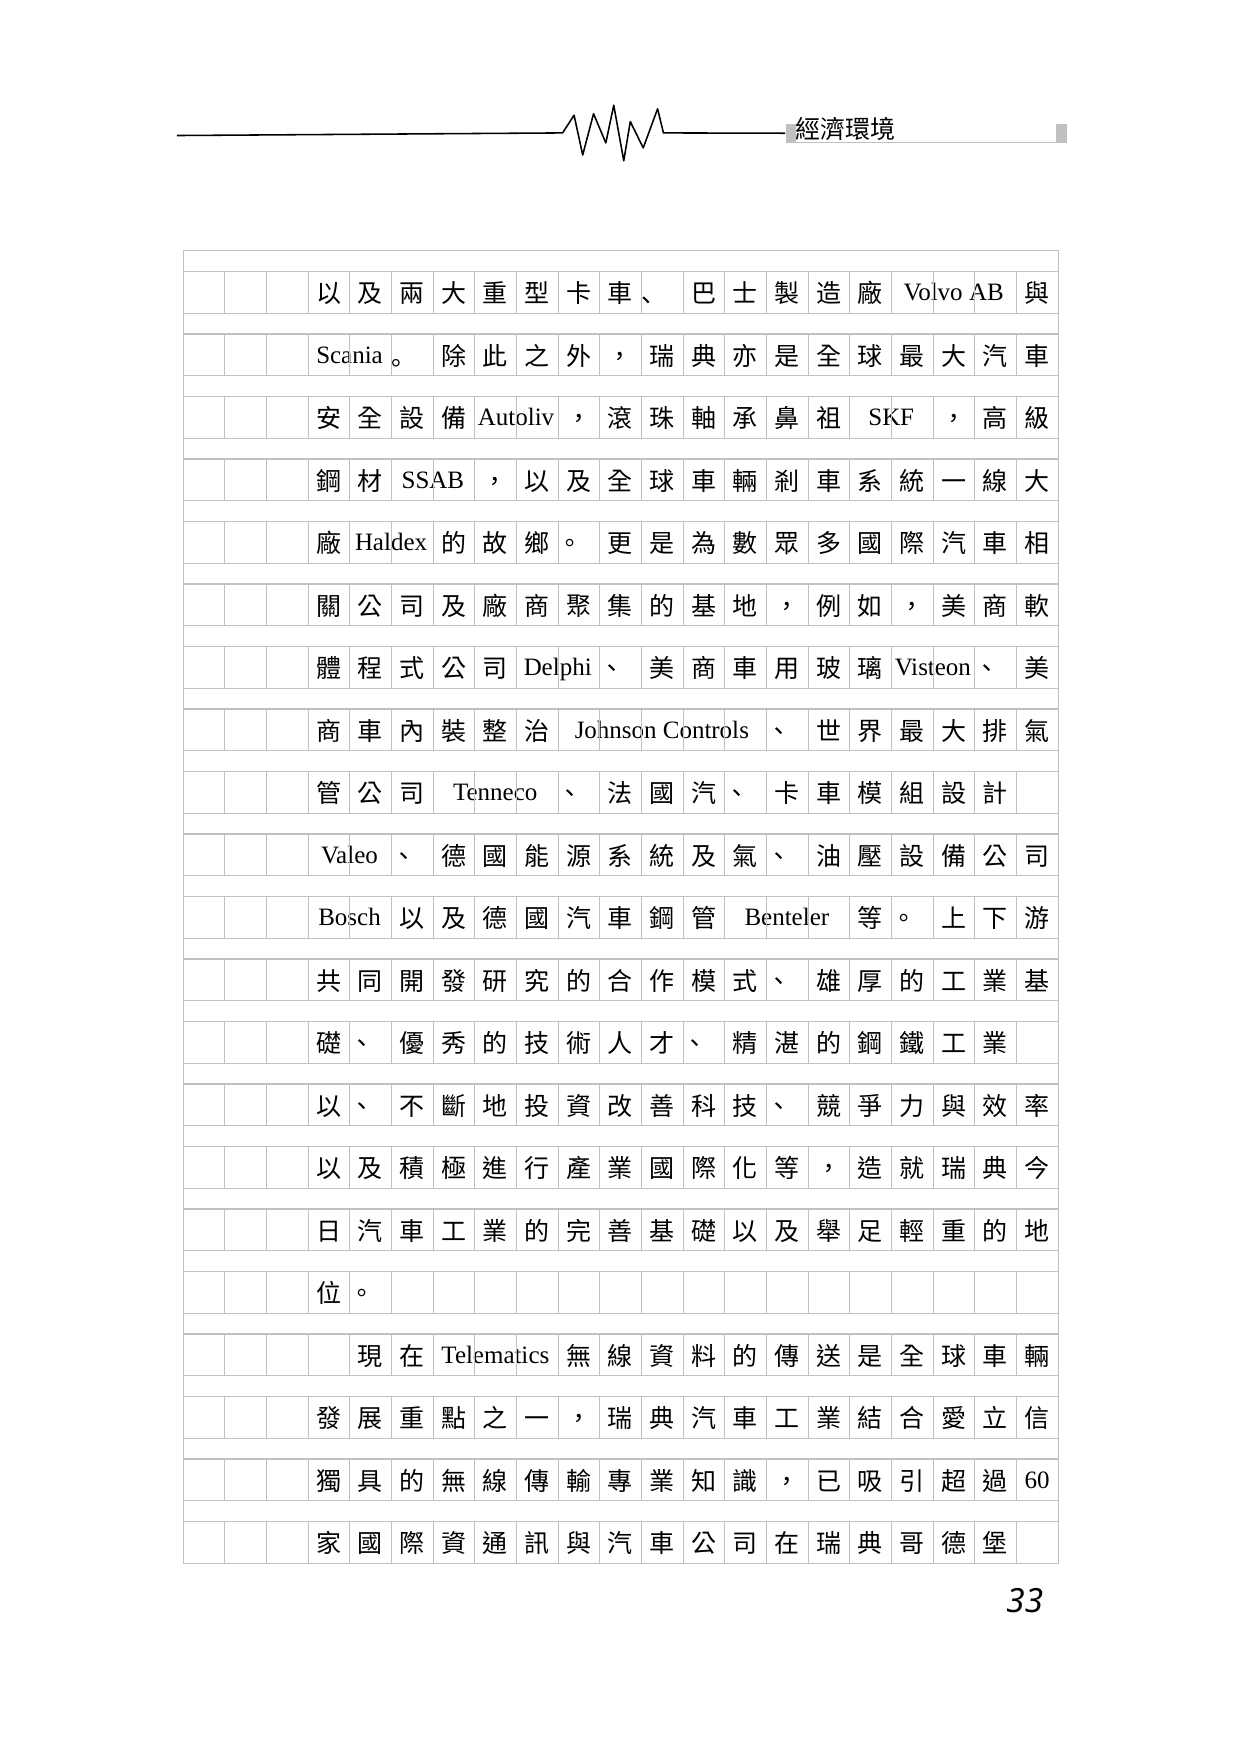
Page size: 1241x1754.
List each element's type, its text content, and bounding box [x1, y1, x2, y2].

text 現在Telematics無線資料的傳送是全球車輛發展重點之一，瑞典汽車工業結合愛立信獨具的無線傳輸專業知識，已吸引超過60家國際資通訊與汽車公司在瑞典哥德堡（Göteborg）的「林德島科學園區（Lindholmen Science Park）」成立專業的「車用電子村（Telematics Valley）」，更進一步在近郊設立ElectriCity電動城市，以Volvo集團為首，積極發展電動車輛。這股群聚的力量也使福特汽車（Ford）將其全球Telematics發展中心設立於此，瑞典Telematics的發展已漸漸在汽車製造業引起一股旋風。因為環保議題的熱門，主要的汽車製造公司多開始發展電動汽車及其相關軟體硬體系統的研發，現在道路上運行的汽車或巴士，也多為以生質能或電能作為主要燃料，首都斯德哥爾摩之公共運輸工具已全面去化石燃料化，以生質能源及電能取代之。 [281, 1376, 1058, 1396]
text 瑞典車輛工業的實力在全球名列前茅，從車輛的概念階段至實體大量產出，瑞典擁有知名客用汽車製造廠Volvo Car Corporation，以及兩大重型卡車、巴士製造廠Volvo AB與Scania。除此之外，瑞典亦是全球最大汽車安全設備Autoliv，滾珠軸承鼻祖SKF，高級鋼材SSAB，以及全球車輛剎車系統一線大廠Haldex的故鄉。更是為數眾多國際汽車相關公司及廠商聚集的基地，例如，美商軟體程式公司Delphi、美商車用玻璃Visteon、美商車內裝整治Johnson Controls、世界最大排氣管公司Tenneco、法國汽、卡車模組設計Valeo、德國能源系統及氣、油壓設備公司Bosch以及德國汽車鋼管Benteler等。上下游共同開發研究的合作模式、雄厚的工業基礎、優秀的技術人才、精湛的鋼鐵工業以、不斷地投資改善科技、競爭力與效率以及積極進行產業國際化等，造就瑞典今日汽車工業的完善基礎以及舉足輕重的地位。 [281, 876, 1058, 896]
text 瑞典車輛工業的實力在全球名列前茅，從車輛的概念階段至實體大量產出，瑞典擁有知名客用汽車製造廠Volvo Car Corporation，以及兩大重型卡車、巴士製造廠Volvo AB與Scania。除此之外，瑞典亦是全球最大汽車安全設備Autoliv，滾珠軸承鼻祖SKF，高級鋼材SSAB，以及全球車輛剎車系統一線大廠Haldex的故鄉。更是為數眾多國際汽車相關公司及廠商聚集的基地，例如，美商軟體程式公司Delphi、美商車用玻璃Visteon、美商車內裝整治Johnson Controls、世界最大排氣管公司Tenneco、法國汽、卡車模組設計Valeo、德國能源系統及氣、油壓設備公司Bosch以及德國汽車鋼管Benteler等。上下游共同開發研究的合作模式、雄厚的工業基礎、優秀的技術人才、精湛的鋼鐵工業以、不斷地投資改善科技、競爭力與效率以及積極進行產業國際化等，造就瑞典今日汽車工業的完善基礎以及舉足輕重的地位。 [281, 501, 1058, 521]
text 瑞典車輛工業的實力在全球名列前茅，從車輛的概念階段至實體大量產出，瑞典擁有知名客用汽車製造廠Volvo Car Corporation，以及兩大重型卡車、巴士製造廠Volvo AB與Scania。除此之外，瑞典亦是全球最大汽車安全設備Autoliv，滾珠軸承鼻祖SKF，高級鋼材SSAB，以及全球車輛剎車系統一線大廠Haldex的故鄉。更是為數眾多國際汽車相關公司及廠商聚集的基地，例如，美商軟體程式公司Delphi、美商車用玻璃Visteon、美商車內裝整治Johnson Controls、世界最大排氣管公司Tenneco、法國汽、卡車模組設計Valeo、德國能源系統及氣、油壓設備公司Bosch以及德國汽車鋼管Benteler等。上下游共同開發研究的合作模式、雄厚的工業基礎、優秀的技術人才、精湛的鋼鐵工業以、不斷地投資改善科技、競爭力與效率以及積極進行產業國際化等，造就瑞典今日汽車工業的完善基礎以及舉足輕重的地位。 [281, 314, 1058, 333]
text 現在Telematics無線資料的傳送是全球車輛發展重點之一，瑞典汽車工業結合愛立信獨具的無線傳輸專業知識，已吸引超過60家國際資通訊與汽車公司在瑞典哥德堡（Göteborg）的「林德島科學園區（Lindholmen Science Park）」成立專業的「車用電子村（Telematics Valley）」，更進一步在近郊設立ElectriCity電動城市，以Volvo集團為首，積極發展電動車輛。這股群聚的力量也使福特汽車（Ford）將其全球Telematics發展中心設立於此，瑞典Telematics的發展已漸漸在汽車製造業引起一股旋風。因為環保議題的熱門，主要的汽車製造公司多開始發展電動汽車及其相關軟體硬體系統的研發，現在道路上運行的汽車或巴士，也多為以生質能或電能作為主要燃料，首都斯德哥爾摩之公共運輸工具已全面去化石燃料化，以生質能源及電能取代之。 [281, 1501, 1058, 1521]
text 瑞典車輛工業的實力在全球名列前茅，從車輛的概念階段至實體大量產出，瑞典擁有知名客用汽車製造廠Volvo Car Corporation，以及兩大重型卡車、巴士製造廠Volvo AB與Scania。除此之外，瑞典亦是全球最大汽車安全設備Autoliv，滾珠軸承鼻祖SKF，高級鋼材SSAB，以及全球車輛剎車系統一線大廠Haldex的故鄉。更是為數眾多國際汽車相關公司及廠商聚集的基地，例如，美商軟體程式公司Delphi、美商車用玻璃Visteon、美商車內裝整治Johnson Controls、世界最大排氣管公司Tenneco、法國汽、卡車模組設計Valeo、德國能源系統及氣、油壓設備公司Bosch以及德國汽車鋼管Benteler等。上下游共同開發研究的合作模式、雄厚的工業基礎、優秀的技術人才、精湛的鋼鐵工業以、不斷地投資改善科技、競爭力與效率以及積極進行產業國際化等，造就瑞典今日汽車工業的完善基礎以及舉足輕重的地位。 [281, 1189, 1058, 1208]
text 瑞典車輛工業的實力在全球名列前茅，從車輛的概念階段至實體大量產出，瑞典擁有知名客用汽車製造廠Volvo Car Corporation，以及兩大重型卡車、巴士製造廠Volvo AB與Scania。除此之外，瑞典亦是全球最大汽車安全設備Autoliv，滾珠軸承鼻祖SKF，高級鋼材SSAB，以及全球車輛剎車系統一線大廠Haldex的故鄉。更是為數眾多國際汽車相關公司及廠商聚集的基地，例如，美商軟體程式公司Delphi、美商車用玻璃Visteon、美商車內裝整治Johnson Controls、世界最大排氣管公司Tenneco、法國汽、卡車模組設計Valeo、德國能源系統及氣、油壓設備公司Bosch以及德國汽車鋼管Benteler等。上下游共同開發研究的合作模式、雄厚的工業基礎、優秀的技術人才、精湛的鋼鐵工業以、不斷地投資改善科技、競爭力與效率以及積極進行產業國際化等，造就瑞典今日汽車工業的完善基礎以及舉足輕重的地位。 [281, 1001, 1058, 1021]
text 瑞典車輛工業的實力在全球名列前茅，從車輛的概念階段至實體大量產出，瑞典擁有知名客用汽車製造廠Volvo Car Corporation，以及兩大重型卡車、巴士製造廠Volvo AB與Scania。除此之外，瑞典亦是全球最大汽車安全設備Autoliv，滾珠軸承鼻祖SKF，高級鋼材SSAB，以及全球車輛剎車系統一線大廠Haldex的故鄉。更是為數眾多國際汽車相關公司及廠商聚集的基地，例如，美商軟體程式公司Delphi、美商車用玻璃Visteon、美商車內裝整治Johnson Controls、世界最大排氣管公司Tenneco、法國汽、卡車模組設計Valeo、德國能源系統及氣、油壓設備公司Bosch以及德國汽車鋼管Benteler等。上下游共同開發研究的合作模式、雄厚的工業基礎、優秀的技術人才、精湛的鋼鐵工業以、不斷地投資改善科技、競爭力與效率以及積極進行產業國際化等，造就瑞典今日汽車工業的完善基礎以及舉足輕重的地位。 [281, 564, 1058, 583]
text 現在Telematics無線資料的傳送是全球車輛發展重點之一，瑞典汽車工業結合愛立信獨具的無線傳輸專業知識，已吸引超過60家國際資通訊與汽車公司在瑞典哥德堡（Göteborg）的「林德島科學園區（Lindholmen Science Park）」成立專業的「車用電子村（Telematics Valley）」，更進一步在近郊設立ElectriCity電動城市，以Volvo集團為首，積極發展電動車輛。這股群聚的力量也使福特汽車（Ford）將其全球Telematics發展中心設立於此，瑞典Telematics的發展已漸漸在汽車製造業引起一股旋風。因為環保議題的熱門，主要的汽車製造公司多開始發展電動汽車及其相關軟體硬體系統的研發，現在道路上運行的汽車或巴士，也多為以生質能或電能作為主要燃料，首都斯德哥爾摩之公共運輸工具已全面去化石燃料化，以生質能源及電能取代之。 [281, 1439, 1058, 1458]
text 瑞典車輛工業的實力在全球名列前茅，從車輛的概念階段至實體大量產出，瑞典擁有知名客用汽車製造廠Volvo Car Corporation，以及兩大重型卡車、巴士製造廠Volvo AB與Scania。除此之外，瑞典亦是全球最大汽車安全設備Autoliv，滾珠軸承鼻祖SKF，高級鋼材SSAB，以及全球車輛剎車系統一線大廠Haldex的故鄉。更是為數眾多國際汽車相關公司及廠商聚集的基地，例如，美商軟體程式公司Delphi、美商車用玻璃Visteon、美商車內裝整治Johnson Controls、世界最大排氣管公司Tenneco、法國汽、卡車模組設計Valeo、德國能源系統及氣、油壓設備公司Bosch以及德國汽車鋼管Benteler等。上下游共同開發研究的合作模式、雄厚的工業基礎、優秀的技術人才、精湛的鋼鐵工業以、不斷地投資改善科技、競爭力與效率以及積極進行產業國際化等，造就瑞典今日汽車工業的完善基礎以及舉足輕重的地位。 [281, 1251, 1058, 1271]
text 瑞典車輛工業的實力在全球名列前茅，從車輛的概念階段至實體大量產出，瑞典擁有知名客用汽車製造廠Volvo Car Corporation，以及兩大重型卡車、巴士製造廠Volvo AB與Scania。除此之外，瑞典亦是全球最大汽車安全設備Autoliv，滾珠軸承鼻祖SKF，高級鋼材SSAB，以及全球車輛剎車系統一線大廠Haldex的故鄉。更是為數眾多國際汽車相關公司及廠商聚集的基地，例如，美商軟體程式公司Delphi、美商車用玻璃Visteon、美商車內裝整治Johnson Controls、世界最大排氣管公司Tenneco、法國汽、卡車模組設計Valeo、德國能源系統及氣、油壓設備公司Bosch以及德國汽車鋼管Benteler等。上下游共同開發研究的合作模式、雄厚的工業基礎、優秀的技術人才、精湛的鋼鐵工業以、不斷地投資改善科技、競爭力與效率以及積極進行產業國際化等，造就瑞典今日汽車工業的完善基礎以及舉足輕重的地位。 [281, 751, 1058, 771]
text 瑞典車輛工業的實力在全球名列前茅，從車輛的概念階段至實體大量產出，瑞典擁有知名客用汽車製造廠Volvo Car Corporation，以及兩大重型卡車、巴士製造廠Volvo AB與Scania。除此之外，瑞典亦是全球最大汽車安全設備Autoliv，滾珠軸承鼻祖SKF，高級鋼材SSAB，以及全球車輛剎車系統一線大廠Haldex的故鄉。更是為數眾多國際汽車相關公司及廠商聚集的基地，例如，美商軟體程式公司Delphi、美商車用玻璃Visteon、美商車內裝整治Johnson Controls、世界最大排氣管公司Tenneco、法國汽、卡車模組設計Valeo、德國能源系統及氣、油壓設備公司Bosch以及德國汽車鋼管Benteler等。上下游共同開發研究的合作模式、雄厚的工業基礎、優秀的技術人才、精湛的鋼鐵工業以、不斷地投資改善科技、競爭力與效率以及積極進行產業國際化等，造就瑞典今日汽車工業的完善基礎以及舉足輕重的地位。 [281, 376, 1058, 396]
text 瑞典車輛工業的實力在全球名列前茅，從車輛的概念階段至實體大量產出，瑞典擁有知名客用汽車製造廠Volvo Car Corporation，以及兩大重型卡車、巴士製造廠Volvo AB與Scania。除此之外，瑞典亦是全球最大汽車安全設備Autoliv，滾珠軸承鼻祖SKF，高級鋼材SSAB，以及全球車輛剎車系統一線大廠Haldex的故鄉。更是為數眾多國際汽車相關公司及廠商聚集的基地，例如，美商軟體程式公司Delphi、美商車用玻璃Visteon、美商車內裝整治Johnson Controls、世界最大排氣管公司Tenneco、法國汽、卡車模組設計Valeo、德國能源系統及氣、油壓設備公司Bosch以及德國汽車鋼管Benteler等。上下游共同開發研究的合作模式、雄厚的工業基礎、優秀的技術人才、精湛的鋼鐵工業以、不斷地投資改善科技、競爭力與效率以及積極進行產業國際化等，造就瑞典今日汽車工業的完善基礎以及舉足輕重的地位。 [281, 814, 1058, 833]
text 現在Telematics無線資料的傳送是全球車輛發展重點之一，瑞典汽車工業結合愛立信獨具的無線傳輸專業知識，已吸引超過60家國際資通訊與汽車公司在瑞典哥德堡（Göteborg）的「林德島科學園區（Lindholmen Science Park）」成立專業的「車用電子村（Telematics Valley）」，更進一步在近郊設立ElectriCity電動城市，以Volvo集團為首，積極發展電動車輛。這股群聚的力量也使福特汽車（Ford）將其全球Telematics發展中心設立於此，瑞典Telematics的發展已漸漸在汽車製造業引起一股旋風。因為環保議題的熱門，主要的汽車製造公司多開始發展電動汽車及其相關軟體硬體系統的研發，現在道路上運行的汽車或巴士，也多為以生質能或電能作為主要燃料，首都斯德哥爾摩之公共運輸工具已全面去化石燃料化，以生質能源及電能取代之。 [281, 1314, 1058, 1333]
text 瑞典車輛工業的實力在全球名列前茅，從車輛的概念階段至實體大量產出，瑞典擁有知名客用汽車製造廠Volvo Car Corporation，以及兩大重型卡車、巴士製造廠Volvo AB與Scania。除此之外，瑞典亦是全球最大汽車安全設備Autoliv，滾珠軸承鼻祖SKF，高級鋼材SSAB，以及全球車輛剎車系統一線大廠Haldex的故鄉。更是為數眾多國際汽車相關公司及廠商聚集的基地，例如，美商軟體程式公司Delphi、美商車用玻璃Visteon、美商車內裝整治Johnson Controls、世界最大排氣管公司Tenneco、法國汽、卡車模組設計Valeo、德國能源系統及氣、油壓設備公司Bosch以及德國汽車鋼管Benteler等。上下游共同開發研究的合作模式、雄厚的工業基礎、優秀的技術人才、精湛的鋼鐵工業以、不斷地投資改善科技、競爭力與效率以及積極進行產業國際化等，造就瑞典今日汽車工業的完善基礎以及舉足輕重的地位。 [281, 939, 1058, 958]
text 瑞典車輛工業的實力在全球名列前茅，從車輛的概念階段至實體大量產出，瑞典擁有知名客用汽車製造廠Volvo Car Corporation，以及兩大重型卡車、巴士製造廠Volvo AB與Scania。除此之外，瑞典亦是全球最大汽車安全設備Autoliv，滾珠軸承鼻祖SKF，高級鋼材SSAB，以及全球車輛剎車系統一線大廠Haldex的故鄉。更是為數眾多國際汽車相關公司及廠商聚集的基地，例如，美商軟體程式公司Delphi、美商車用玻璃Visteon、美商車內裝整治Johnson Controls、世界最大排氣管公司Tenneco、法國汽、卡車模組設計Valeo、德國能源系統及氣、油壓設備公司Bosch以及德國汽車鋼管Benteler等。上下游共同開發研究的合作模式、雄厚的工業基礎、優秀的技術人才、精湛的鋼鐵工業以、不斷地投資改善科技、競爭力與效率以及積極進行產業國際化等，造就瑞典今日汽車工業的完善基礎以及舉足輕重的地位。 [281, 439, 1058, 458]
text 瑞典車輛工業的實力在全球名列前茅，從車輛的概念階段至實體大量產出，瑞典擁有知名客用汽車製造廠Volvo Car Corporation，以及兩大重型卡車、巴士製造廠Volvo AB與Scania。除此之外，瑞典亦是全球最大汽車安全設備Autoliv，滾珠軸承鼻祖SKF，高級鋼材SSAB，以及全球車輛剎車系統一線大廠Haldex的故鄉。更是為數眾多國際汽車相關公司及廠商聚集的基地，例如，美商軟體程式公司Delphi、美商車用玻璃Visteon、美商車內裝整治Johnson Controls、世界最大排氣管公司Tenneco、法國汽、卡車模組設計Valeo、德國能源系統及氣、油壓設備公司Bosch以及德國汽車鋼管Benteler等。上下游共同開發研究的合作模式、雄厚的工業基礎、優秀的技術人才、精湛的鋼鐵工業以、不斷地投資改善科技、競爭力與效率以及積極進行產業國際化等，造就瑞典今日汽車工業的完善基礎以及舉足輕重的地位。 [281, 1064, 1058, 1083]
text 瑞典車輛工業的實力在全球名列前茅，從車輛的概念階段至實體大量產出，瑞典擁有知名客用汽車製造廠Volvo Car Corporation，以及兩大重型卡車、巴士製造廠Volvo AB與Scania。除此之外，瑞典亦是全球最大汽車安全設備Autoliv，滾珠軸承鼻祖SKF，高級鋼材SSAB，以及全球車輛剎車系統一線大廠Haldex的故鄉。更是為數眾多國際汽車相關公司及廠商聚集的基地，例如，美商軟體程式公司Delphi、美商車用玻璃Visteon、美商車內裝整治Johnson Controls、世界最大排氣管公司Tenneco、法國汽、卡車模組設計Valeo、德國能源系統及氣、油壓設備公司Bosch以及德國汽車鋼管Benteler等。上下游共同開發研究的合作模式、雄厚的工業基礎、優秀的技術人才、精湛的鋼鐵工業以、不斷地投資改善科技、競爭力與效率以及積極進行產業國際化等，造就瑞典今日汽車工業的完善基礎以及舉足輕重的地位。 [281, 626, 1058, 646]
text 瑞典車輛工業的實力在全球名列前茅，從車輛的概念階段至實體大量產出，瑞典擁有知名客用汽車製造廠Volvo Car Corporation，以及兩大重型卡車、巴士製造廠Volvo AB與Scania。除此之外，瑞典亦是全球最大汽車安全設備Autoliv，滾珠軸承鼻祖SKF，高級鋼材SSAB，以及全球車輛剎車系統一線大廠Haldex的故鄉。更是為數眾多國際汽車相關公司及廠商聚集的基地，例如，美商軟體程式公司Delphi、美商車用玻璃Visteon、美商車內裝整治Johnson Controls、世界最大排氣管公司Tenneco、法國汽、卡車模組設計Valeo、德國能源系統及氣、油壓設備公司Bosch以及德國汽車鋼管Benteler等。上下游共同開發研究的合作模式、雄厚的工業基礎、優秀的技術人才、精湛的鋼鐵工業以、不斷地投資改善科技、競爭力與效率以及積極進行產業國際化等，造就瑞典今日汽車工業的完善基礎以及舉足輕重的地位。 [281, 251, 1058, 271]
text 瑞典車輛工業的實力在全球名列前茅，從車輛的概念階段至實體大量產出，瑞典擁有知名客用汽車製造廠Volvo Car Corporation，以及兩大重型卡車、巴士製造廠Volvo AB與Scania。除此之外，瑞典亦是全球最大汽車安全設備Autoliv，滾珠軸承鼻祖SKF，高級鋼材SSAB，以及全球車輛剎車系統一線大廠Haldex的故鄉。更是為數眾多國際汽車相關公司及廠商聚集的基地，例如，美商軟體程式公司Delphi、美商車用玻璃Visteon、美商車內裝整治Johnson Controls、世界最大排氣管公司Tenneco、法國汽、卡車模組設計Valeo、德國能源系統及氣、油壓設備公司Bosch以及德國汽車鋼管Benteler等。上下游共同開發研究的合作模式、雄厚的工業基礎、優秀的技術人才、精湛的鋼鐵工業以、不斷地投資改善科技、競爭力與效率以及積極進行產業國際化等，造就瑞典今日汽車工業的完善基礎以及舉足輕重的地位。 [281, 689, 1058, 708]
text 瑞典車輛工業的實力在全球名列前茅，從車輛的概念階段至實體大量產出，瑞典擁有知名客用汽車製造廠Volvo Car Corporation，以及兩大重型卡車、巴士製造廠Volvo AB與Scania。除此之外，瑞典亦是全球最大汽車安全設備Autoliv，滾珠軸承鼻祖SKF，高級鋼材SSAB，以及全球車輛剎車系統一線大廠Haldex的故鄉。更是為數眾多國際汽車相關公司及廠商聚集的基地，例如，美商軟體程式公司Delphi、美商車用玻璃Visteon、美商車內裝整治Johnson Controls、世界最大排氣管公司Tenneco、法國汽、卡車模組設計Valeo、德國能源系統及氣、油壓設備公司Bosch以及德國汽車鋼管Benteler等。上下游共同開發研究的合作模式、雄厚的工業基礎、優秀的技術人才、精湛的鋼鐵工業以、不斷地投資改善科技、競爭力與效率以及積極進行產業國際化等，造就瑞典今日汽車工業的完善基礎以及舉足輕重的地位。 [281, 1126, 1058, 1146]
